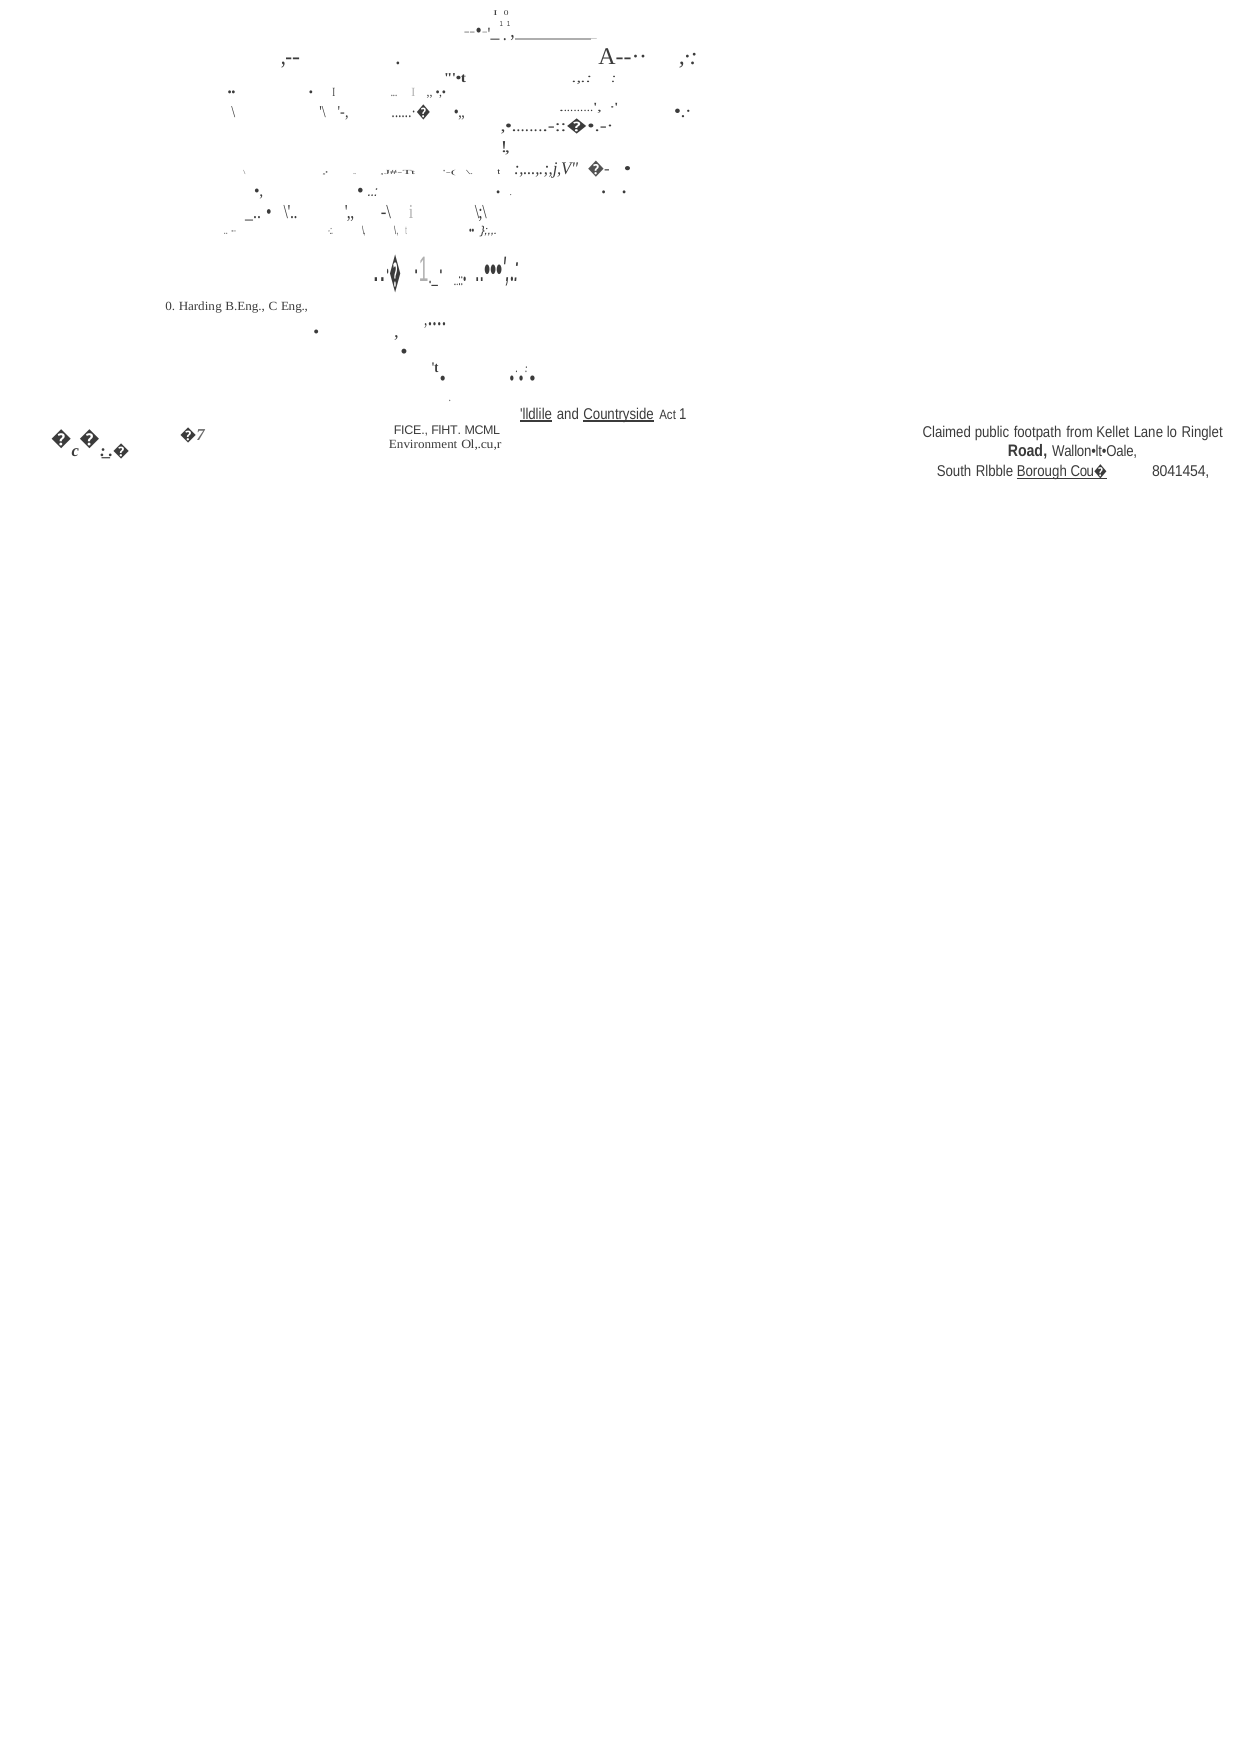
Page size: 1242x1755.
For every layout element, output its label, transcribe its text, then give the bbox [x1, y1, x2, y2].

text Claimed public footpath from Kellet Lane lo Ringlet Road, Wallon•lt•Oale, [903, 422, 1242, 460]
text . ', ·' [559, 99, 623, 114]
text �c�:_.��7 [51, 422, 139, 462]
text "'•t .,.: : [15, 69, 1047, 85]
text I 0 [15, 10, 988, 17]
text ,.... [424, 299, 1242, 331]
text _.. • \'.. ',, -\ i \;\ [245, 200, 1242, 223]
text --•-'_1.1, _ [15, 17, 1046, 42]
text ,•. .-::�•.-· !, [500, 114, 623, 156]
text 0. Harding B.Eng., C Eng., [165, 299, 308, 313]
text \ ,,• .. ,J#-Tt '-( \. t :,...,.;,j,V" �- • [243, 156, 1242, 180]
text Environment Ol,.cu,r [389, 437, 835, 451]
text 't. ....·­. [431, 331, 1242, 390]
text . [449, 390, 1242, 404]
text \ '\ '-, ......·� •,, [231, 99, 467, 122]
text �c�:_.��7 [179, 422, 301, 445]
text .. -· ·:. \, \, t •• };,,. [224, 223, 1242, 236]
text FICE., FlHT. MCML [393, 422, 835, 437]
text 'lldlile and Countryside Act 1 [520, 404, 1242, 422]
text •.· [674, 99, 1242, 121]
text ..·�·1._· ...::• ..•••',•: [372, 236, 1242, 299]
text •• • I ... I ,, •,• [227, 85, 1242, 99]
text South Rlbble Borough Cou� 8041454, [904, 460, 1242, 481]
list ,. [312, 299, 409, 362]
text •, • ..: • • • • [254, 180, 1242, 200]
subtitle ,-- . A--·· ,·: [281, 42, 1242, 69]
